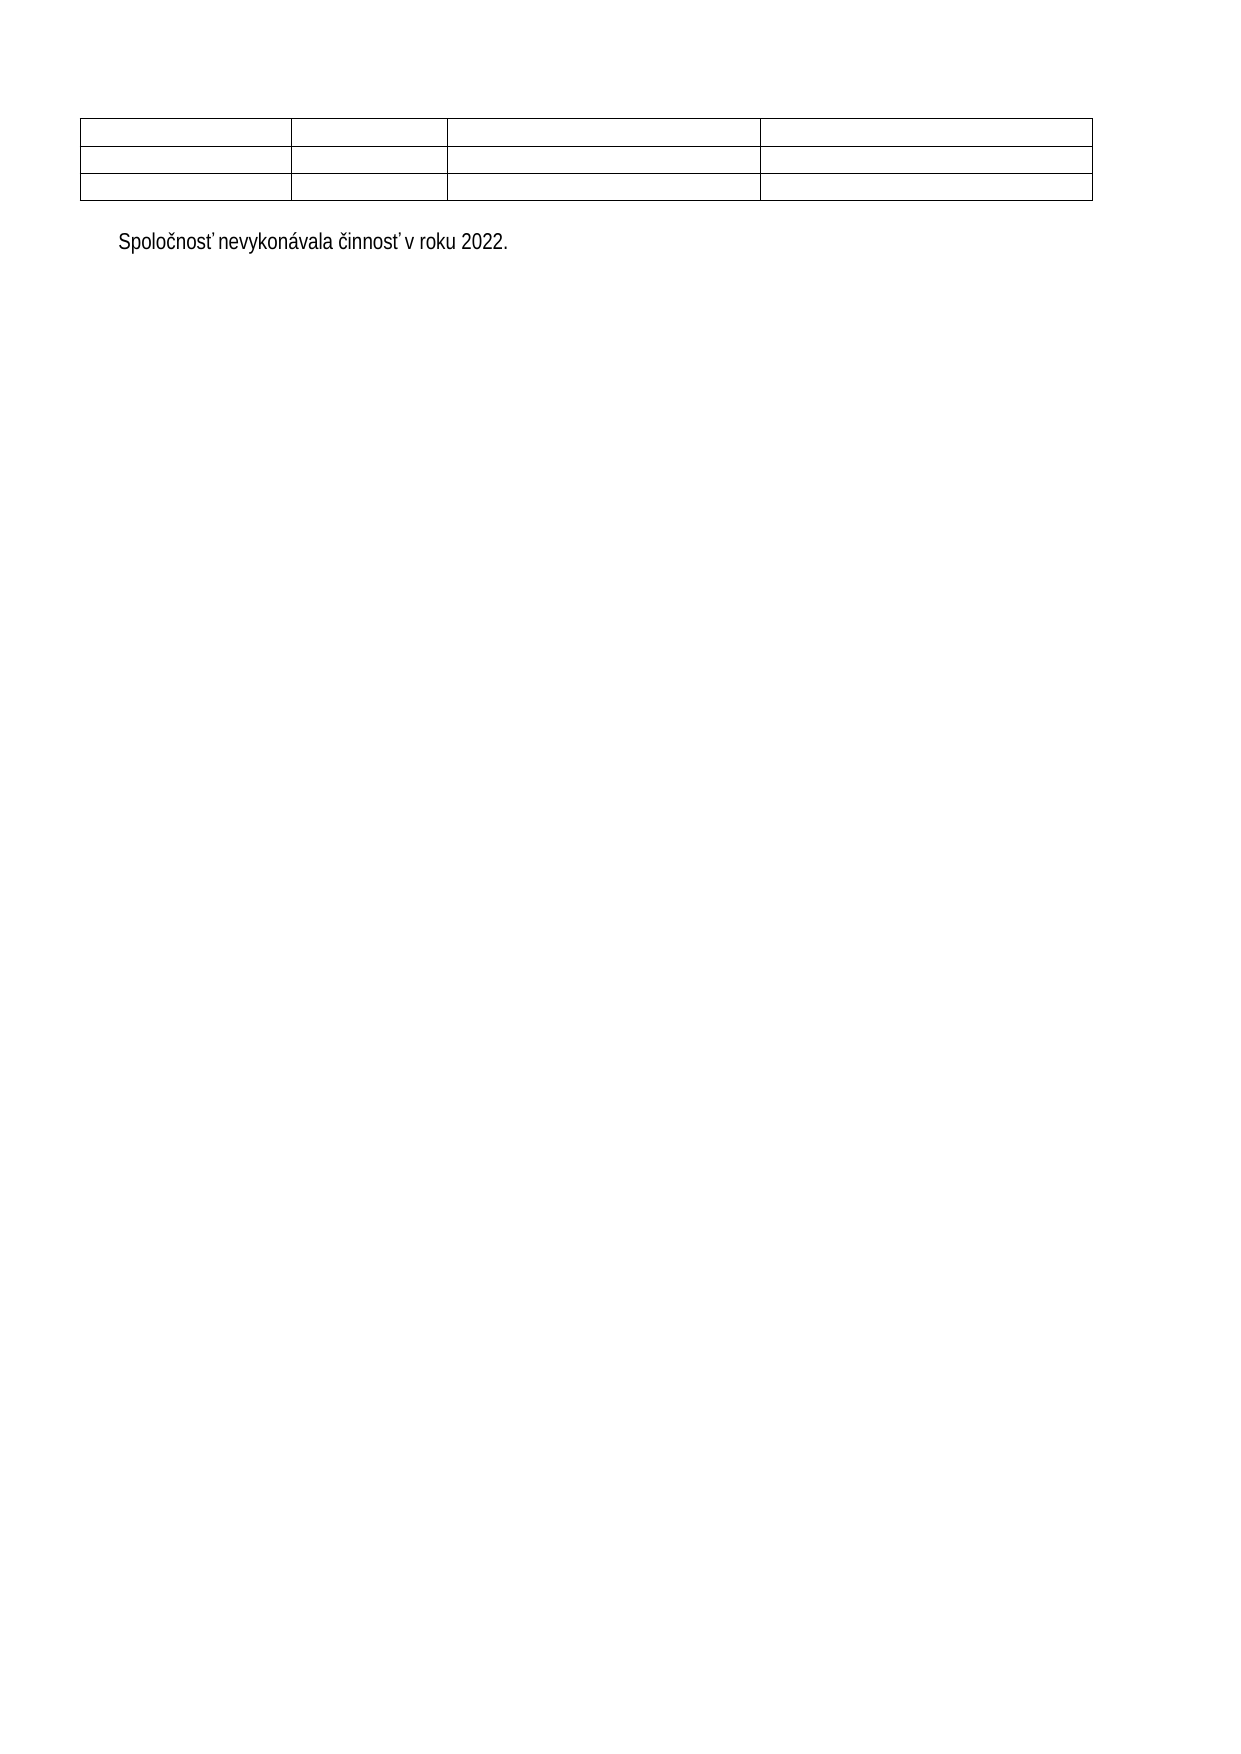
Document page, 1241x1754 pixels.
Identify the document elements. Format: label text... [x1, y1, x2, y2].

table_cell [448, 119, 760, 146]
table_cell [761, 147, 1092, 173]
table_cell [292, 147, 447, 173]
table_cell [81, 147, 291, 173]
table_cell [448, 147, 760, 173]
table_cell [81, 119, 291, 146]
text Spoločnosť nevykonávala činnosť v roku 2022. [118, 228, 1078, 254]
table_cell [81, 174, 291, 200]
table_cell [292, 174, 447, 200]
table_cell [761, 119, 1092, 146]
table_cell [448, 174, 760, 200]
table_cell [761, 174, 1092, 200]
table_cell [292, 119, 447, 146]
